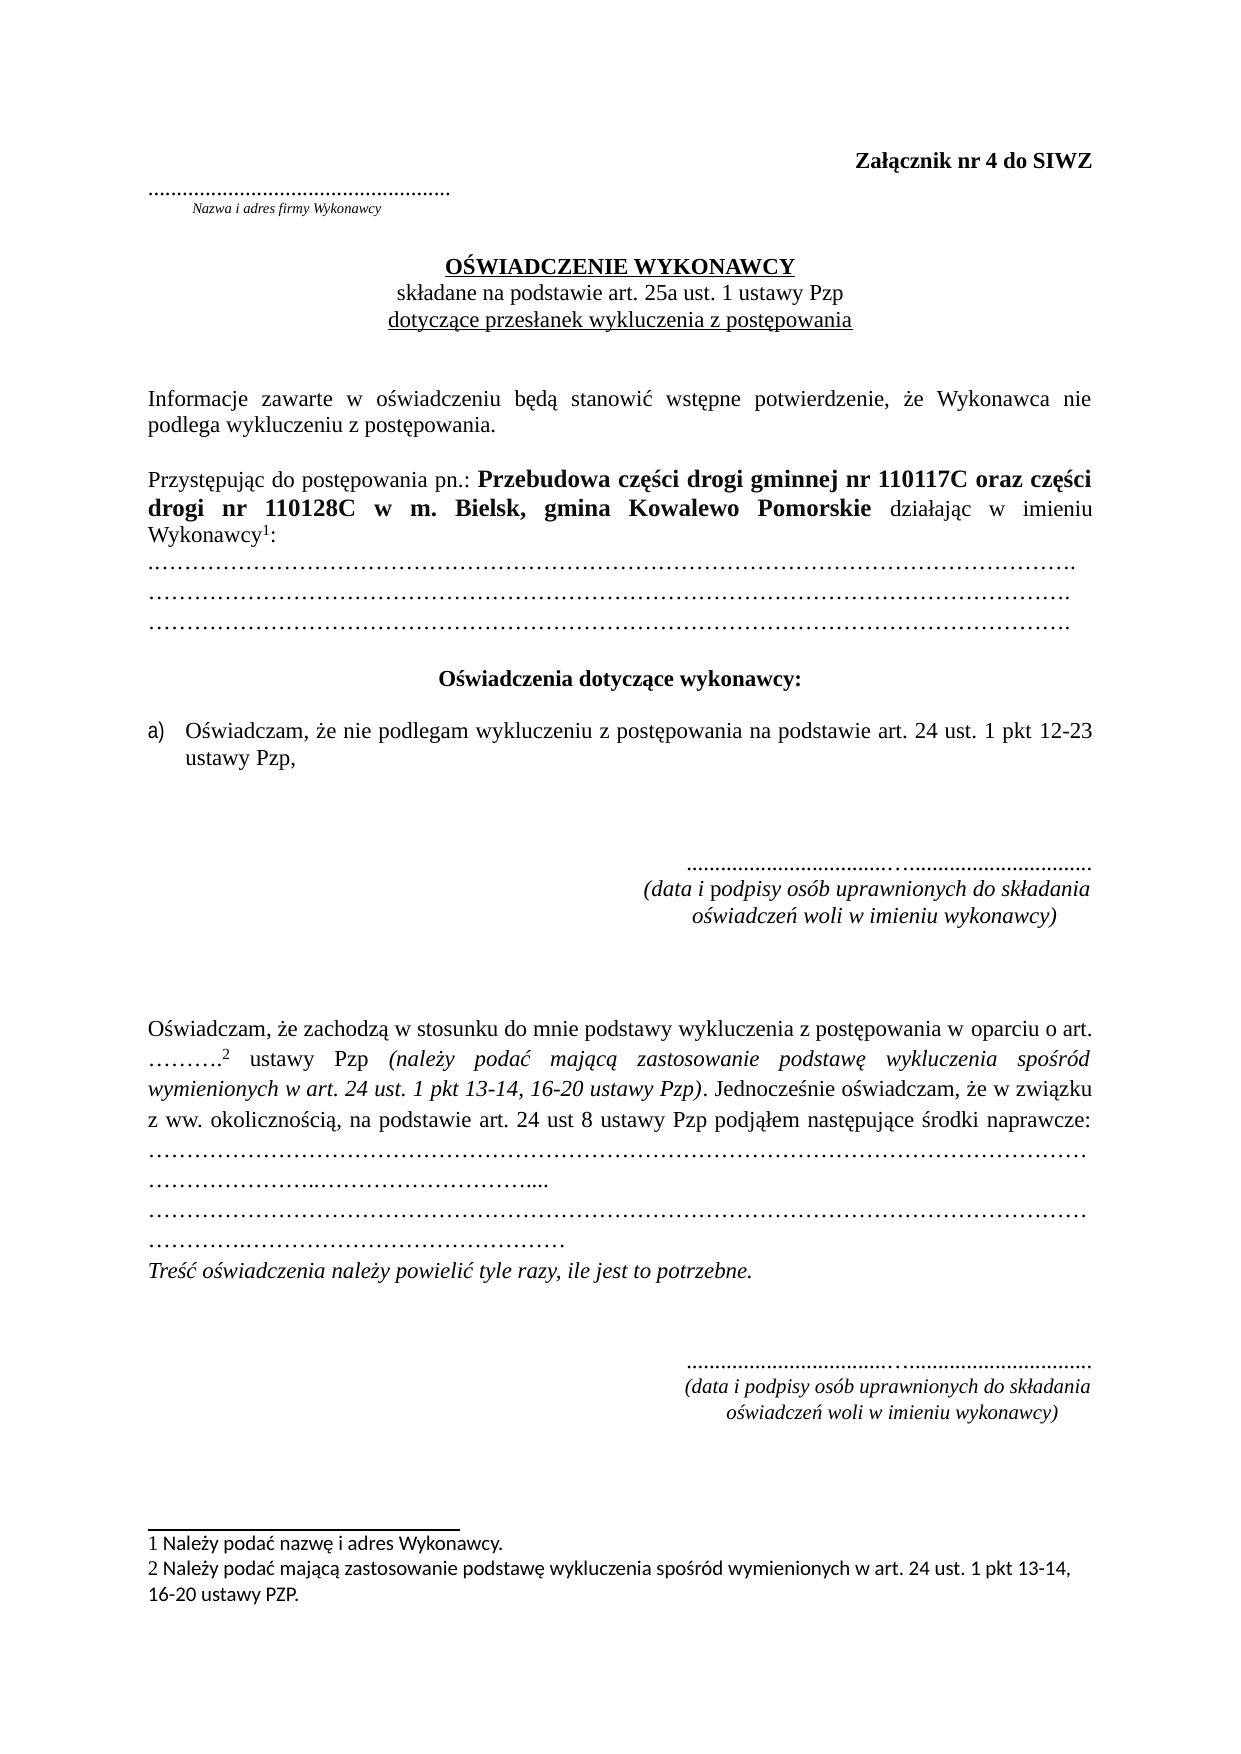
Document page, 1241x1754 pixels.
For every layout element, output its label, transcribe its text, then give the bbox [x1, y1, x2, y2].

text Należy podać mającą zastosowanie podstawę wykluczenia spośród wymienionych w art. 24 ust. 1 pkt 13-14, 16-20 ustawy PZP. [148, 1556, 1093, 1606]
text Przystępując do postępowania pn.: Przebudowa części drogi gminnej nr 110117C oraz części drogi nr 110128C w m. Bielsk, gmina Kowalewo Pomorskie działając w imieniu Wykonawcy: [148, 464, 1093, 548]
text OŚWIADCZENIE WYKONAWCY [148, 253, 1093, 279]
text ...................................…................................ [148, 849, 1093, 876]
text ...................................…................................ [148, 1347, 1093, 1374]
text składane na podstawie art. 25a ust. 1 ustawy Pzp [148, 279, 1093, 306]
text (data i podpisy osób uprawnionych do składania [148, 1374, 1093, 1398]
list Treść oświadczenia należy powielić tyle razy, ile jest to potrzebne. [148, 1257, 1093, 1283]
list Oświadczam, że zachodzą w stosunku do mnie podstawy wykluczenia z postępowania w oparciu o art. ………. ustawy Pzp (należy podać mającą zastosowanie podstawę wykluczenia spośród wymienionych w art. 24 ust. 1 pkt 13-14, 16-20 ustawy Pzp). Jednocześnie oświadczam, że w związku z ww. okolicznością, na podstawie art. 24 ust 8 ustawy Pzp podjąłem następujące środki naprawcze:………………………………………………………………………………………………………………………………..………………………....……………………………………………………………………………………………………………………….…………………………………… [148, 1015, 1093, 1253]
text Informacje zawarte w oświadczeniu będą stanowić wstępne potwierdzenie, że Wykonawca nie podlega wykluczeniu z postępowania. [148, 385, 1093, 437]
text Nazwa i adres firmy Wykonawcy [0, 200, 1093, 227]
text ..................................................... [148, 174, 1093, 200]
list Oświadczam, że nie podlegam wykluczeniu z postępowania na podstawie art. 24 ust. 1 pkt 12-23 ustawy Pzp, [148, 717, 1093, 770]
text dotyczące przesłanek wykluczenia z postępowania [148, 306, 1093, 332]
subtitle Załącznik nr 4 do SIWZ [148, 148, 1093, 174]
text (data i podpisy osób uprawnionych do składania [148, 876, 1093, 902]
text Oświadczenia dotyczące wykonawcy: [148, 665, 1093, 691]
text .………………………………………………………………………………………………………….………………………………………………………………………………………………………….…………………………………………………………………………………………………………. [148, 548, 1093, 634]
text Należy podać nazwę i adres Wykonawcy. [148, 1530, 1093, 1556]
text oświadczeń woli w imieniu wykonawcy) [148, 902, 1088, 928]
text oświadczeń woli w imieniu wykonawcy) [148, 1398, 1088, 1424]
